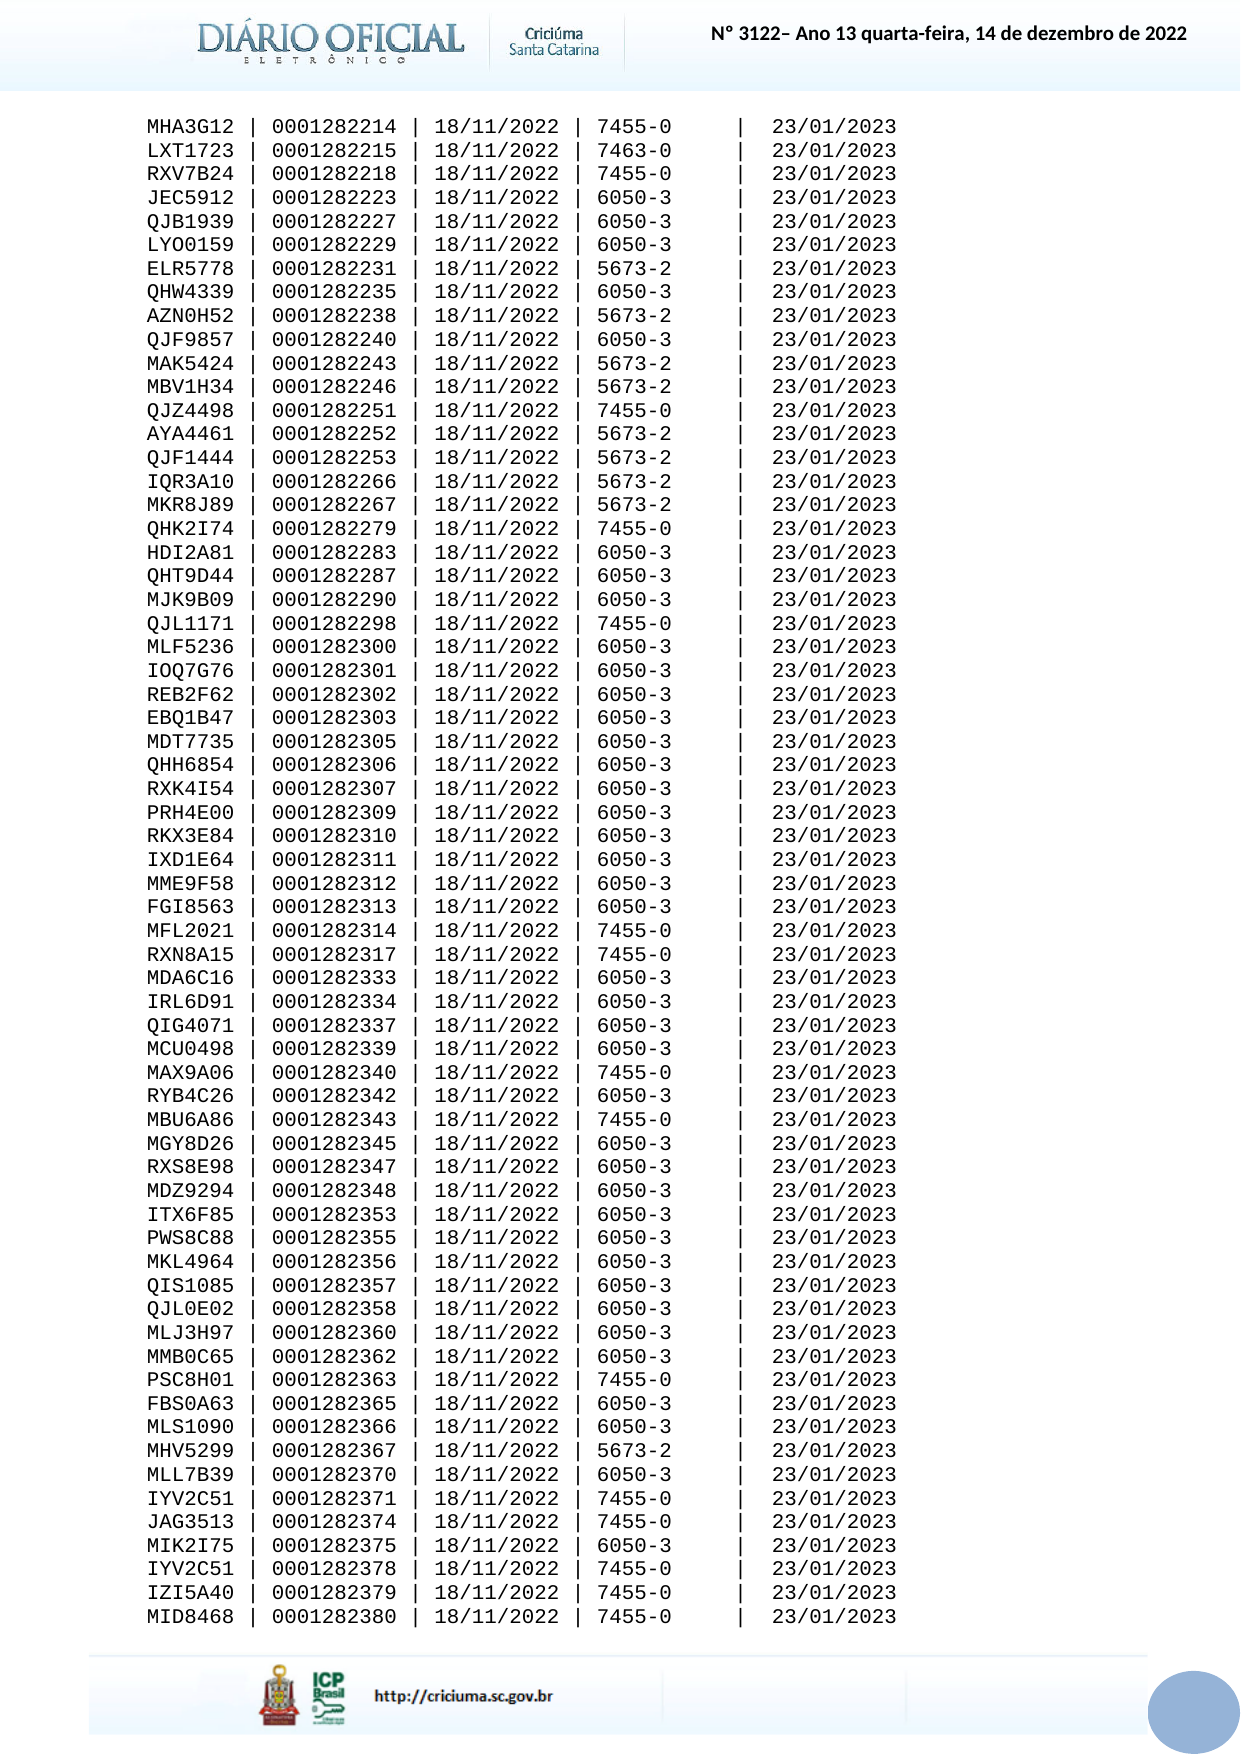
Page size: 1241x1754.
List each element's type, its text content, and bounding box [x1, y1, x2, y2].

text MLS1090 | 0001282366 | 18/11/2022 | 6050-3 | 23/01/2023 [59, 1417, 1167, 1440]
text QJL1171 | 0001282298 | 18/11/2022 | 7455-0 | 23/01/2023 [59, 613, 1167, 636]
text FBS0A63 | 0001282365 | 18/11/2022 | 6050-3 | 23/01/2023 [59, 1393, 1167, 1417]
text EBQ1B47 | 0001282303 | 18/11/2022 | 6050-3 | 23/01/2023 [59, 707, 1167, 731]
text REB2F62 | 0001282302 | 18/11/2022 | 6050-3 | 23/01/2023 [59, 683, 1167, 707]
text IYV2C51 | 0001282371 | 18/11/2022 | 7455-0 | 23/01/2023 [59, 1487, 1167, 1511]
text JEC5912 | 0001282223 | 18/11/2022 | 6050-3 | 23/01/2023 [59, 187, 1167, 211]
text MHV5299 | 0001282367 | 18/11/2022 | 5673-2 | 23/01/2023 [59, 1440, 1167, 1464]
text MCU0498 | 0001282339 | 18/11/2022 | 6050-3 | 23/01/2023 [59, 1038, 1167, 1062]
text QJZ4498 | 0001282251 | 18/11/2022 | 7455-0 | 23/01/2023 [59, 400, 1167, 423]
text MAX9A06 | 0001282340 | 18/11/2022 | 7455-0 | 23/01/2023 [59, 1062, 1167, 1086]
text AZN0H52 | 0001282238 | 18/11/2022 | 5673-2 | 23/01/2023 [59, 305, 1167, 329]
text AYA4461 | 0001282252 | 18/11/2022 | 5673-2 | 23/01/2023 [59, 423, 1167, 447]
text IZI5A40 | 0001282379 | 18/11/2022 | 7455-0 | 23/01/2023 [59, 1582, 1167, 1606]
text MME9F58 | 0001282312 | 18/11/2022 | 6050-3 | 23/01/2023 [59, 873, 1167, 896]
text MIK2I75 | 0001282375 | 18/11/2022 | 6050-3 | 23/01/2023 [59, 1535, 1167, 1558]
text PWS8C88 | 0001282355 | 18/11/2022 | 6050-3 | 23/01/2023 [59, 1227, 1167, 1251]
text QJF1444 | 0001282253 | 18/11/2022 | 5673-2 | 23/01/2023 [59, 447, 1167, 471]
text MMB0C65 | 0001282362 | 18/11/2022 | 6050-3 | 23/01/2023 [59, 1346, 1167, 1369]
text IQR3A10 | 0001282266 | 18/11/2022 | 5673-2 | 23/01/2023 [59, 471, 1167, 494]
text QIS1085 | 0001282357 | 18/11/2022 | 6050-3 | 23/01/2023 [59, 1275, 1167, 1298]
text MKR8J89 | 0001282267 | 18/11/2022 | 5673-2 | 23/01/2023 [59, 494, 1167, 518]
text MAK5424 | 0001282243 | 18/11/2022 | 5673-2 | 23/01/2023 [59, 352, 1167, 376]
text PRH4E00 | 0001282309 | 18/11/2022 | 6050-3 | 23/01/2023 [59, 802, 1167, 825]
text RXV7B24 | 0001282218 | 18/11/2022 | 7455-0 | 23/01/2023 [59, 163, 1167, 187]
text RXK4I54 | 0001282307 | 18/11/2022 | 6050-3 | 23/01/2023 [59, 778, 1167, 802]
text MLL7B39 | 0001282370 | 18/11/2022 | 6050-3 | 23/01/2023 [59, 1464, 1167, 1487]
text MKL4964 | 0001282356 | 18/11/2022 | 6050-3 | 23/01/2023 [59, 1251, 1167, 1275]
text FGI8563 | 0001282313 | 18/11/2022 | 6050-3 | 23/01/2023 [59, 896, 1167, 920]
text ITX6F85 | 0001282353 | 18/11/2022 | 6050-3 | 23/01/2023 [59, 1204, 1167, 1227]
text MDT7735 | 0001282305 | 18/11/2022 | 6050-3 | 23/01/2023 [59, 731, 1167, 754]
text HDI2A81 | 0001282283 | 18/11/2022 | 6050-3 | 23/01/2023 [59, 542, 1167, 565]
text QIG4071 | 0001282337 | 18/11/2022 | 6050-3 | 23/01/2023 [59, 1014, 1167, 1038]
text JAG3513 | 0001282374 | 18/11/2022 | 7455-0 | 23/01/2023 [59, 1511, 1167, 1535]
text RXN8A15 | 0001282317 | 18/11/2022 | 7455-0 | 23/01/2023 [59, 944, 1167, 967]
text RKX3E84 | 0001282310 | 18/11/2022 | 6050-3 | 23/01/2023 [59, 825, 1167, 849]
text MFL2021 | 0001282314 | 18/11/2022 | 7455-0 | 23/01/2023 [59, 920, 1167, 944]
text MDZ9294 | 0001282348 | 18/11/2022 | 6050-3 | 23/01/2023 [59, 1180, 1167, 1204]
text MLJ3H97 | 0001282360 | 18/11/2022 | 6050-3 | 23/01/2023 [59, 1322, 1167, 1346]
text PSC8H01 | 0001282363 | 18/11/2022 | 7455-0 | 23/01/2023 [59, 1369, 1167, 1393]
text IRL6D91 | 0001282334 | 18/11/2022 | 6050-3 | 23/01/2023 [59, 991, 1167, 1014]
text QJF9857 | 0001282240 | 18/11/2022 | 6050-3 | 23/01/2023 [59, 329, 1167, 352]
text IOQ7G76 | 0001282301 | 18/11/2022 | 6050-3 | 23/01/2023 [59, 660, 1167, 683]
text IYV2C51 | 0001282378 | 18/11/2022 | 7455-0 | 23/01/2023 [59, 1558, 1167, 1582]
text LXT1723 | 0001282215 | 18/11/2022 | 7463-0 | 23/01/2023 [59, 140, 1167, 163]
text MDA6C16 | 0001282333 | 18/11/2022 | 6050-3 | 23/01/2023 [59, 967, 1167, 991]
text QJL0E02 | 0001282358 | 18/11/2022 | 6050-3 | 23/01/2023 [59, 1298, 1167, 1322]
text QHW4339 | 0001282235 | 18/11/2022 | 6050-3 | 23/01/2023 [59, 282, 1167, 305]
text QJB1939 | 0001282227 | 18/11/2022 | 6050-3 | 23/01/2023 [59, 211, 1167, 234]
text LYO0159 | 0001282229 | 18/11/2022 | 6050-3 | 23/01/2023 [59, 234, 1167, 258]
text QHT9D44 | 0001282287 | 18/11/2022 | 6050-3 | 23/01/2023 [59, 565, 1167, 589]
text ELR5778 | 0001282231 | 18/11/2022 | 5673-2 | 23/01/2023 [59, 258, 1167, 282]
text RYB4C26 | 0001282342 | 18/11/2022 | 6050-3 | 23/01/2023 [59, 1086, 1167, 1109]
text IXD1E64 | 0001282311 | 18/11/2022 | 6050-3 | 23/01/2023 [59, 849, 1167, 873]
text MBV1H34 | 0001282246 | 18/11/2022 | 5673-2 | 23/01/2023 [59, 376, 1167, 400]
text MLF5236 | 0001282300 | 18/11/2022 | 6050-3 | 23/01/2023 [59, 636, 1167, 660]
text QHK2I74 | 0001282279 | 18/11/2022 | 7455-0 | 23/01/2023 [59, 518, 1167, 542]
text QHH6854 | 0001282306 | 18/11/2022 | 6050-3 | 23/01/2023 [59, 754, 1167, 778]
text MID8468 | 0001282380 | 18/11/2022 | 7455-0 | 23/01/2023 [59, 1606, 1167, 1629]
text MBU6A86 | 0001282343 | 18/11/2022 | 7455-0 | 23/01/2023 [59, 1109, 1167, 1133]
text MHA3G12 | 0001282214 | 18/11/2022 | 7455-0 | 23/01/2023 [59, 116, 1167, 140]
text MGY8D26 | 0001282345 | 18/11/2022 | 6050-3 | 23/01/2023 [59, 1133, 1167, 1156]
text RXS8E98 | 0001282347 | 18/11/2022 | 6050-3 | 23/01/2023 [59, 1156, 1167, 1180]
text MJK9B09 | 0001282290 | 18/11/2022 | 6050-3 | 23/01/2023 [59, 589, 1167, 613]
